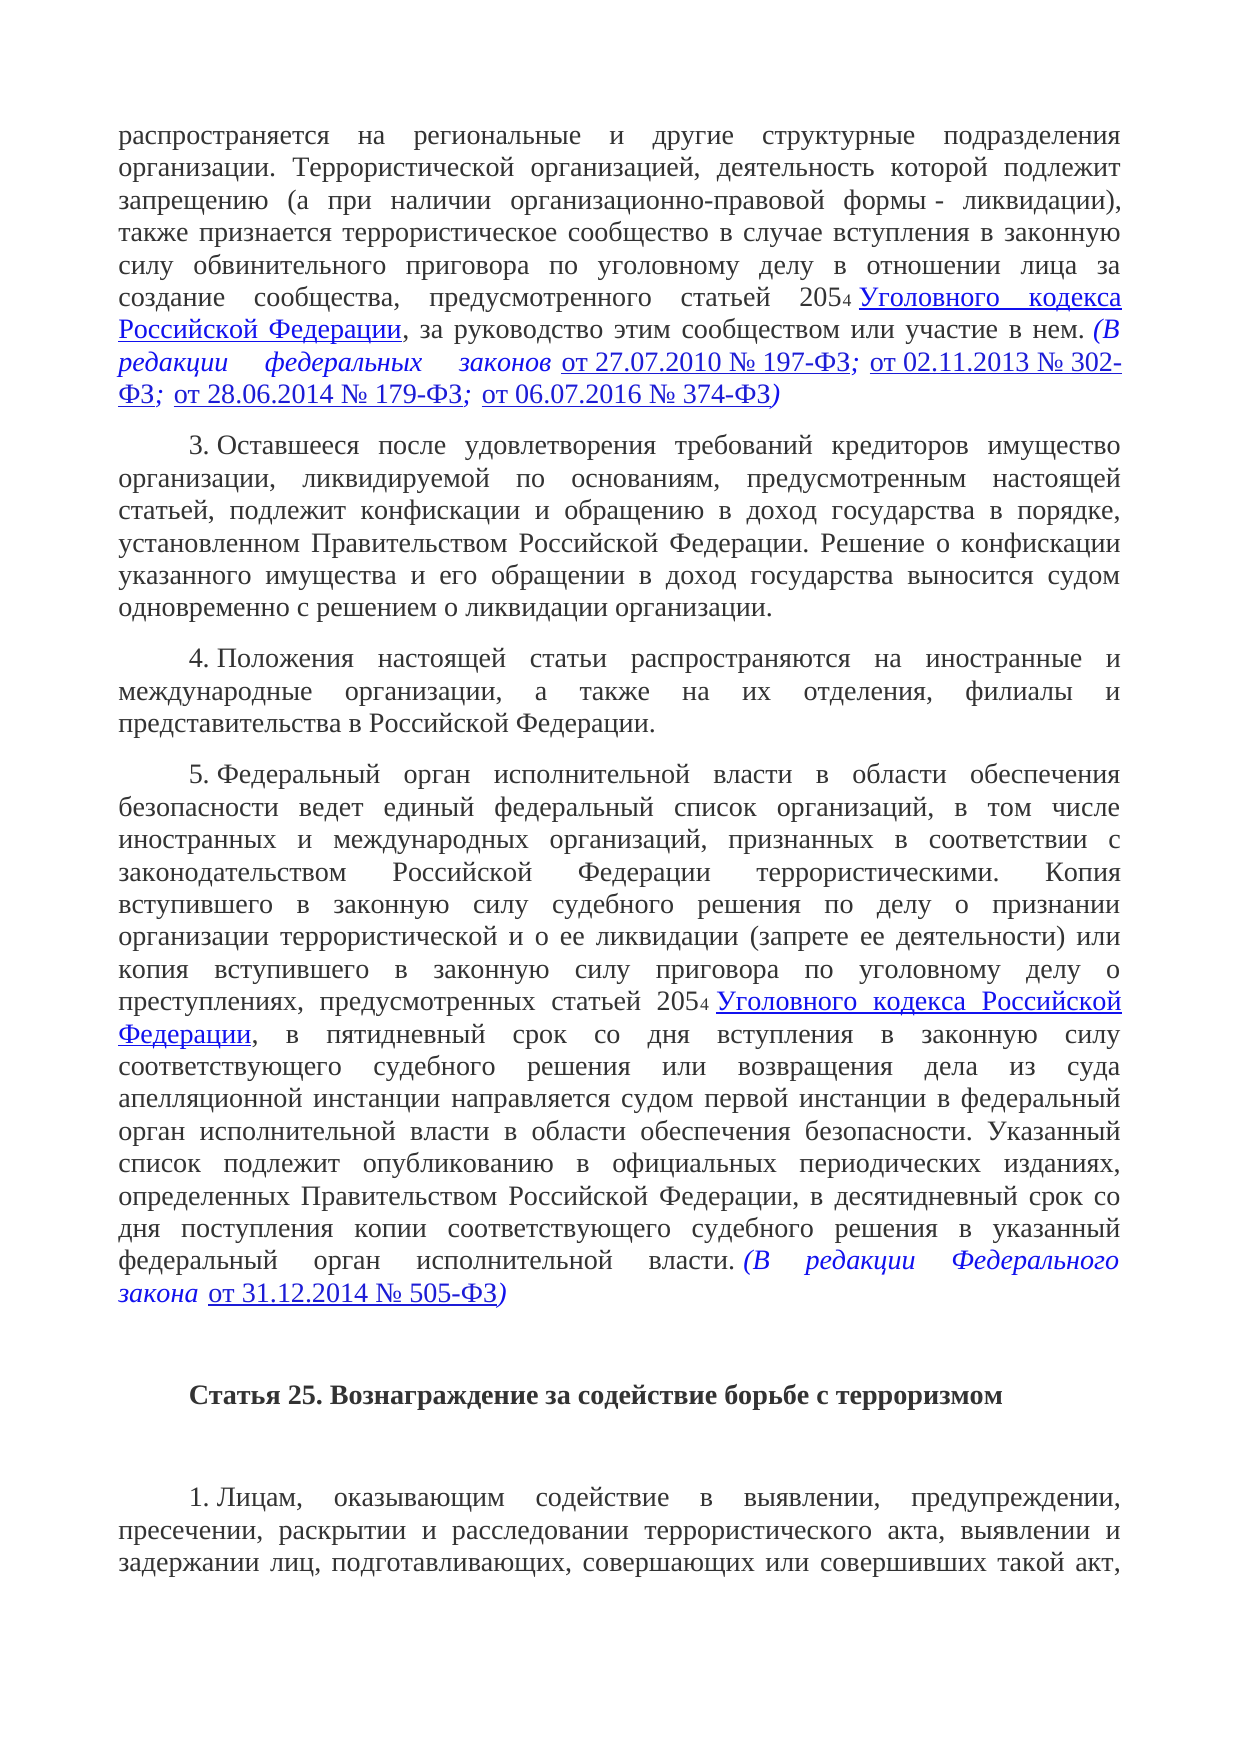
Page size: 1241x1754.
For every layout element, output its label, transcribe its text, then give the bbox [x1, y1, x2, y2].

text Статья 25. Вознаграждение за содействие борьбе с терроризмом [188, 1378, 1122, 1411]
text 5. Федеральный орган исполнительной власти в области обеспечения безопасности ведет единый федеральный список организаций, в том числе иностранных и международных организаций, признанных в соответствии с законодательством Российской Федерации террористическими. Копия вступившего в законную силу судебного решения по делу о признании организации террористической и о ее ликвидации (запрете ее деятельности) или копия вступившего в законную силу приговора по уголовному делу о преступлениях, предусмотренных статьей 2054 Уголовного кодекса Российской Федерации, в пятидневный срок со дня вступления в законную силу соответствующего судебного решения или возвращения дела из суда апелляционной инстанции направляется судом первой инстанции в федеральный орган исполнительной власти в области обеспечения безопасности. Указанный список подлежит опубликованию в официальных периодических изданиях, определенных Правительством Российской Федерации, в десятидневный срок со дня поступления копии соответствующего судебного решения в указанный федеральный орган исполнительной власти. (В редакции Федерального закона от 31.12.2014 № 505-ФЗ) [118, 757, 1122, 1308]
text 3. Оставшееся после удовлетворения требований кредиторов имущество организации, ликвидируемой по основаниям, предусмотренным настоящей статьей, подлежит конфискации и обращению в доход государства в порядке, установленном Правительством Российской Федерации. Решение о конфискации указанного имущества и его обращении в доход государства выносится судом одновременно с решением о ликвидации организации. [118, 428, 1122, 623]
text 1. Лицам, оказывающим содействие в выявлении, предупреждении, пресечении, раскрытии и расследовании террористического акта, выявлении и задержании лиц, подготавливающих, совершающих или совершивших такой акт, [118, 1480, 1122, 1578]
text распространяется на региональные и другие структурные подразделения организации. Террористической организацией, деятельность которой подлежит запрещению (а при наличии организационно-правовой формы - ликвидации), также признается террористическое сообщество в случае вступления в законную силу обвинительного приговора по уголовному делу в отношении лица за создание сообщества, предусмотренного статьей 2054 Уголовного кодекса Российской Федерации, за руководство этим сообществом или участие в нем. (В редакции федеральных законов от 27.07.2010 № 197-ФЗ; от 02.11.2013 № 302-ФЗ; от 28.06.2014 № 179-ФЗ; от 06.07.2016 № 374-ФЗ) [118, 118, 1122, 410]
text 4. Положения настоящей статьи распространяются на иностранные и международные организации, а также на их отделения, филиалы и представительства в Российской Федерации. [118, 642, 1122, 739]
